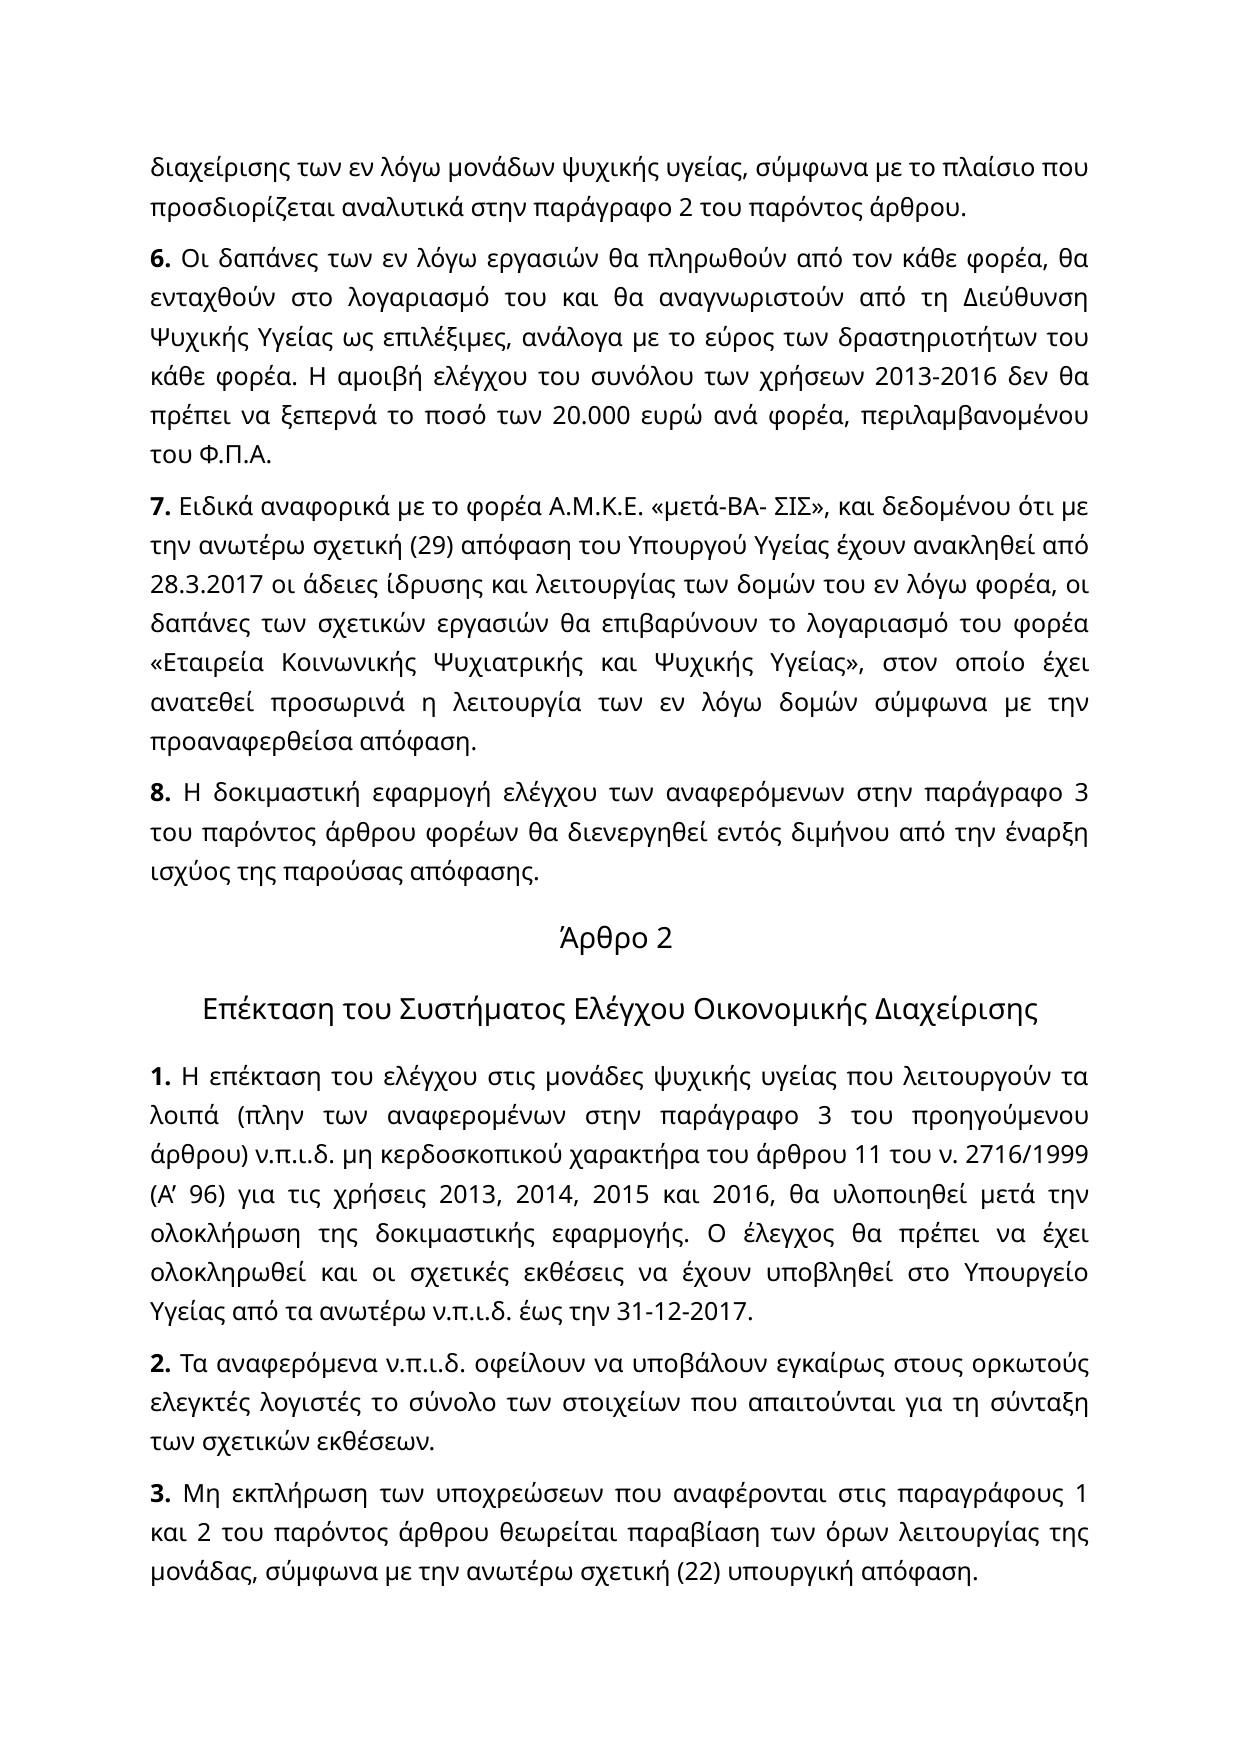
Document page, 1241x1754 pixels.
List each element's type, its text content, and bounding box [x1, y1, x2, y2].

text διαχείρισης των εν λόγω μονάδων ψυχικής υγείας, σύμφωνα με το πλαίσιο που προσδιορίζεται αναλυτικά στην παράγραφο 2 του παρόντος άρθρου. [150, 150, 1090, 223]
text 1. Η επέκταση του ελέγχου στις μονάδες ψυχικής υγείας που λειτουργούν τα λοιπά (πλην των αναφερομένων στην παράγραφο 3 του προηγούμενου άρθρου) ν.π.ι.δ. μη κερδοσκοπικού χαρακτήρα του άρθρου 11 του ν. 2716/1999 (Α’ 96) για τις χρήσεις 2013, 2014, 2015 και 2016, θα υλοποιηθεί μετά την ολοκλήρωση της δοκιμαστικής εφαρμογής. Ο έλεγχος θα πρέπει να έχει ολοκληρωθεί και οι σχετικές εκθέσεις να έχουν υποβληθεί στο Υπουργείο Υγείας από τα ανωτέρω ν.π.ι.δ. έως την 31-12-2017. [150, 1059, 1090, 1328]
text 2. Τα αναφερόμενα ν.π.ι.δ. οφείλουν να υποβάλουν εγκαίρως στους ορκωτούς ελεγκτές λογιστές το σύνολο των στοιχείων που απαιτούνται για τη σύνταξη των σχετικών εκθέσεων. [150, 1345, 1090, 1458]
text 7. Ειδικά αναφορικά με το φορέα Α.Μ.Κ.Ε. «μετά-ΒΑ- ΣΙΣ», και δεδομένου ότι με την ανωτέρω σχετική (29) απόφαση του Υπουργού Υγείας έχουν ανακληθεί από 28.3.2017 οι άδειες ίδρυσης και λειτουργίας των δομών του εν λόγω φορέα, οι δαπάνες των σχετικών εργασιών θα επιβαρύνουν το λογαριασμό του φορέα «Εταιρεία Κοινωνικής Ψυχιατρικής και Ψυχικής Υγείας», στον οποίο έχει ανατεθεί προσωρινά η λειτουργία των εν λόγω δομών σύμφωνα με την προαναφερθείσα απόφαση. [150, 488, 1090, 757]
subtitle Επέκταση του Συστήματος Ελέγχου Οικονομικής Διαχείρισης [150, 988, 1090, 1028]
text 6. Οι δαπάνες των εν λόγω εργασιών θα πληρωθούν από τον κάθε φορέα, θα ενταχθούν στο λογαριασμό του και θα αναγνωριστούν από τη Διεύθυνση Ψυχικής Υγείας ως επιλέξιμες, ανάλογα με το εύρος των δραστηριοτήτων του κάθε φορέα. Η αμοιβή ελέγχου του συνόλου των χρήσεων 2013-2016 δεν θα πρέπει να ξεπερνά το ποσό των 20.000 ευρώ ανά φορέα, περιλαμβανομένου του Φ.Π.Α. [150, 241, 1090, 471]
subtitle Άρθρο 2 [150, 917, 1090, 957]
text 3. Μη εκπλήρωση των υποχρεώσεων που αναφέρονται στις παραγράφους 1 και 2 του παρόντος άρθρου θεωρείται παραβίαση των όρων λειτουργίας της μονάδας, σύμφωνα με την ανωτέρω σχετική (22) υπουργική απόφαση. [150, 1475, 1090, 1588]
text 8. Η δοκιμαστική εφαρμογή ελέγχου των αναφερόμενων στην παράγραφο 3 του παρόντος άρθρου φορέων θα διενεργηθεί εντός διμήνου από την έναρξη ισχύος της παρούσας απόφασης. [150, 775, 1090, 887]
